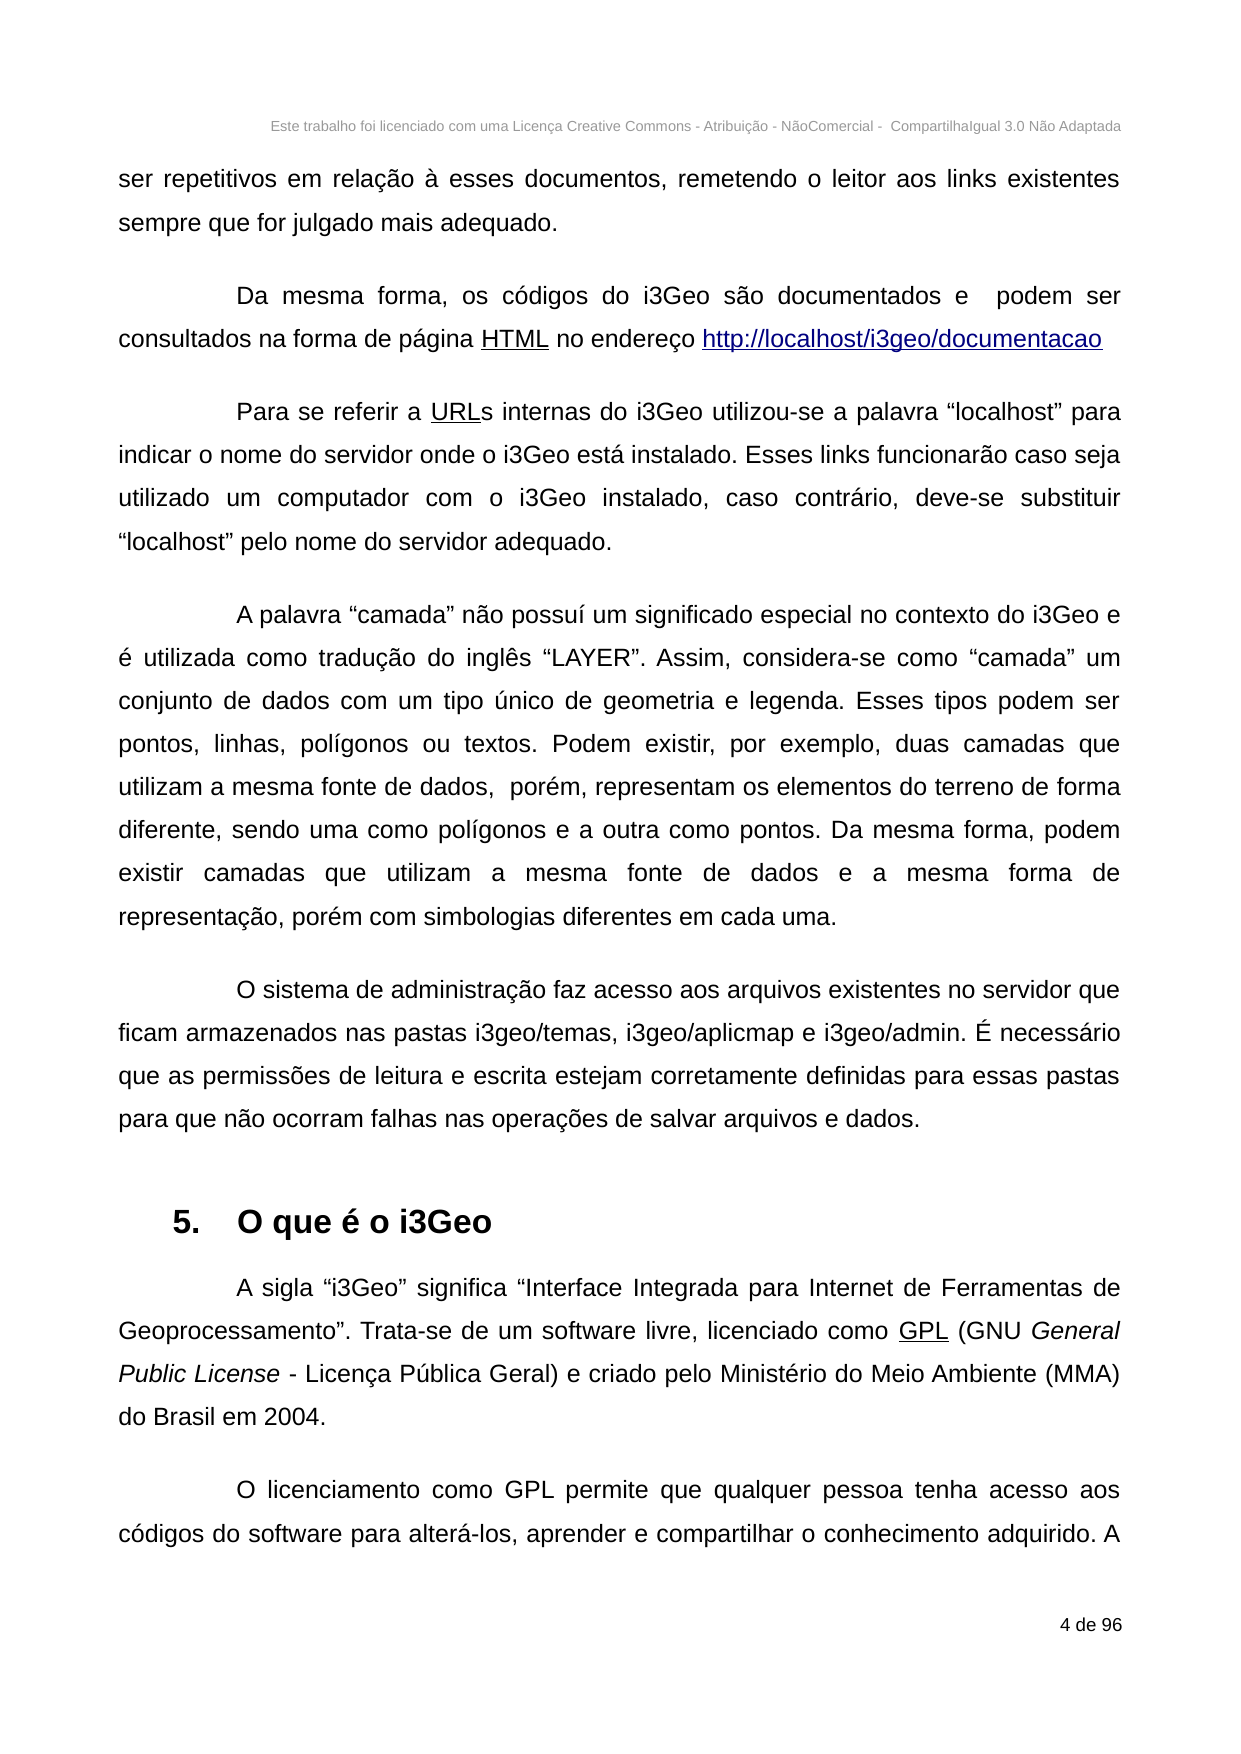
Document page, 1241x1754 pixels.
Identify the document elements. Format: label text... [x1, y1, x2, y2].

subtitle O que é o i3Geo [163, 1202, 1077, 1241]
text ser repetitivos em relação à esses documentos, remetendo o leitor aos links existentes sempre que for julgado mais adequado. [118, 164, 1122, 236]
text O sistema de administração faz acesso aos arquivos existentes no servidor que ficam armazenados nas pastas i3geo/temas, i3geo/aplicmap e i3geo/admin. É necessário que as permissões de leitura e escrita estejam corretamente definidas para essas pastas para que não ocorram falhas nas operações de salvar arquivos e dados. [118, 975, 1122, 1133]
text Para se referir a URLs internas do i3Geo utilizou-se a palavra “localhost” para indicar o nome do servidor onde o i3Geo está instalado. Esses links funcionarão caso seja utilizado um computador com o i3Geo instalado, caso contrário, deve-se substituir “localhost” pelo nome do servidor adequado. [118, 397, 1122, 555]
text A palavra “camada” não possuí um significado especial no contexto do i3Geo e é utilizada como tradução do inglês “LAYER”. Assim, considera-se como “camada” um conjunto de dados com um tipo único de geometria e legenda. Esses tipos podem ser pontos, linhas, polígonos ou textos. Podem existir, por exemplo, duas camadas que utilizam a mesma fonte de dados, porém, representam os elementos do terreno de forma diferente, sendo uma como polígonos e a outra como pontos. Da mesma forma, podem existir camadas que utilizam a mesma fonte de dados e a mesma forma de representação, porém com simbologias diferentes em cada uma. [118, 600, 1122, 930]
text O licenciamento como GPL permite que qualquer pessoa tenha acesso aos códigos do software para alterá-los, aprender e compartilhar o conhecimento adquirido. A [118, 1475, 1122, 1547]
text A sigla “i3Geo” significa “Interface Integrada para Internet de Ferramentas de Geoprocessamento”. Trata-se de um software livre, licenciado como GPL (GNU General Public License - Licença Pública Geral) e criado pelo Ministério do Meio Ambiente (MMA) do Brasil em 2004. [118, 1273, 1122, 1431]
text Da mesma forma, os códigos do i3Geo são documentados e podem ser consultados na forma de página HTML no endereço http://localhost/i3geo/documentacao [118, 281, 1122, 353]
